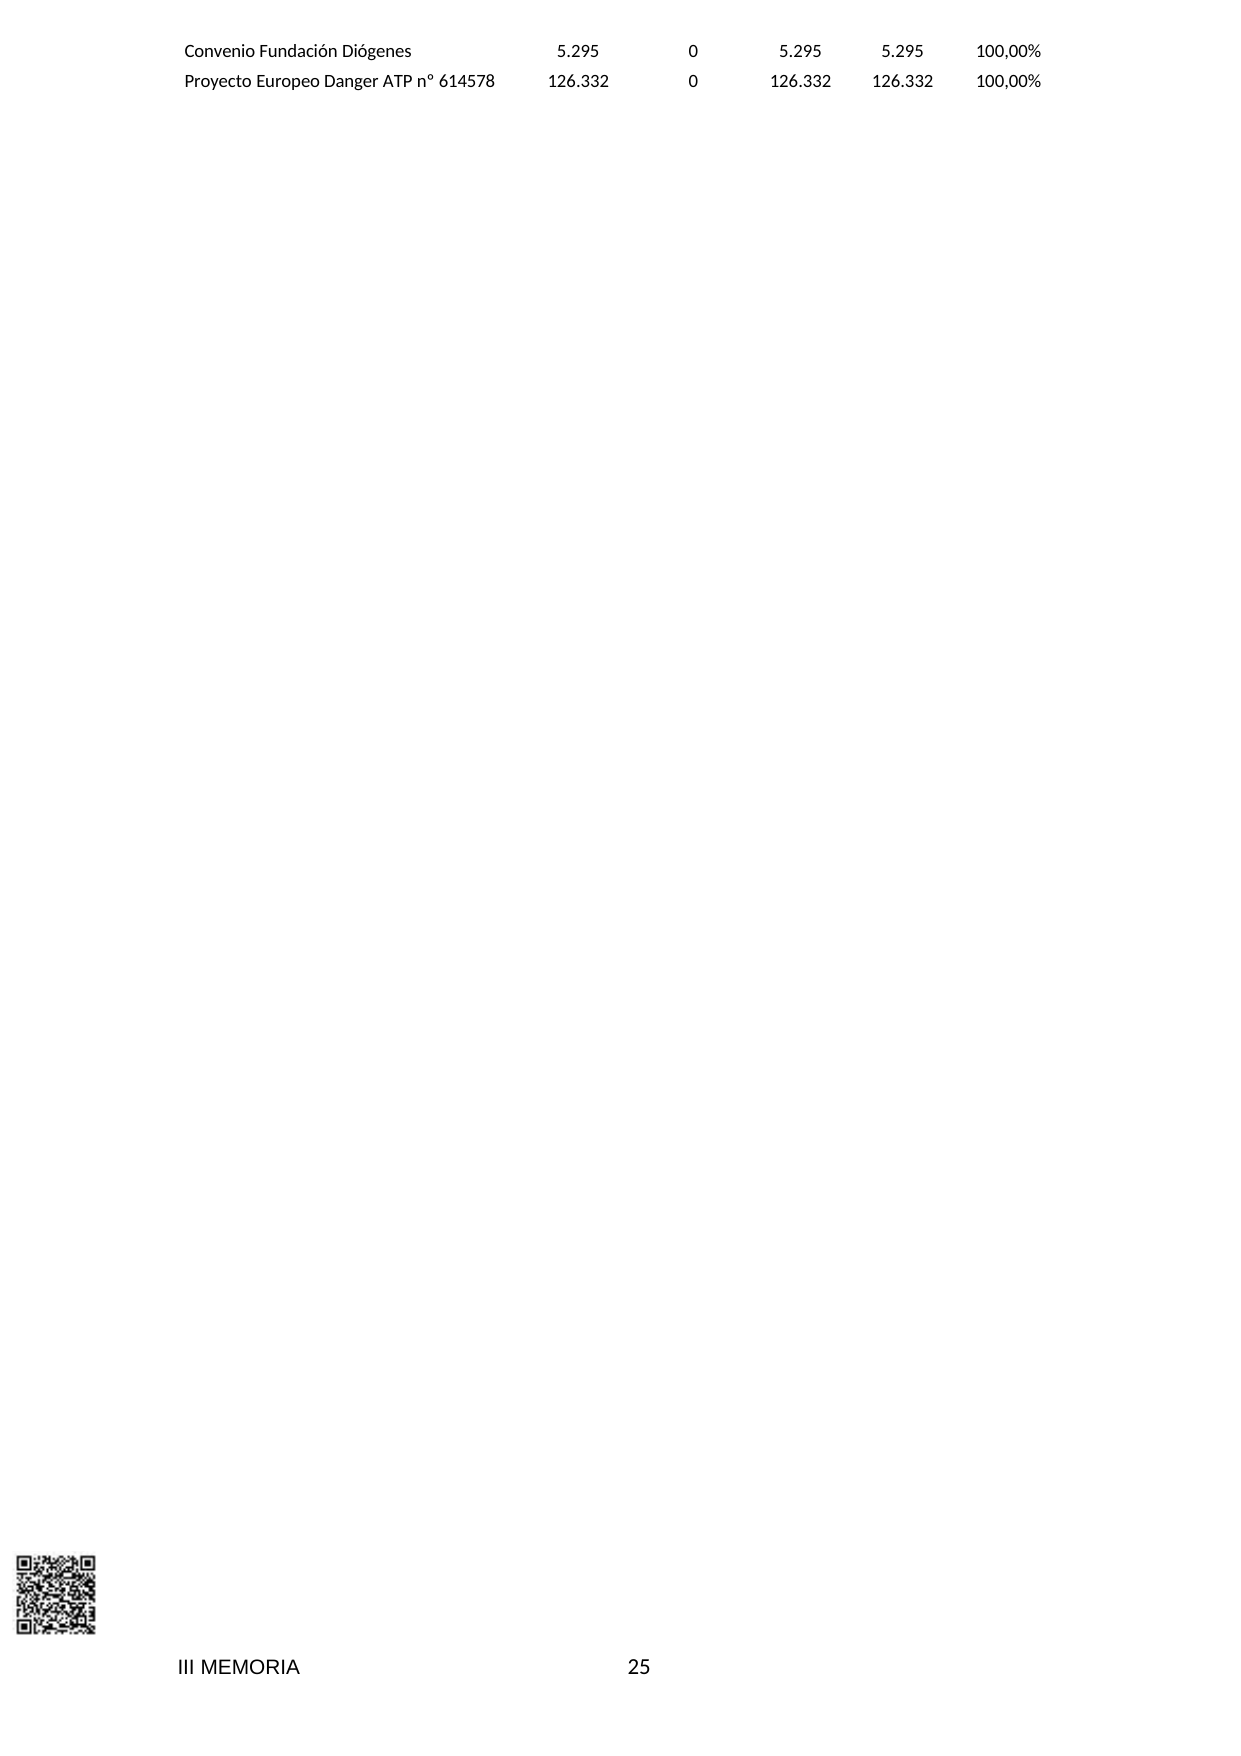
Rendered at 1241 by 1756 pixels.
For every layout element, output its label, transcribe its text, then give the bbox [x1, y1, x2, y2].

table_cell 100,00% [954, 38, 1063, 67]
table_cell 5.295 [518, 38, 635, 67]
table_cell 100,00% [954, 68, 1063, 95]
table_cell 126.332 [518, 68, 635, 95]
table_cell 0 [635, 68, 753, 95]
table_cell 126.332 [753, 68, 848, 95]
table_cell 5.295 [753, 38, 848, 67]
table_cell 5.295 [848, 38, 954, 67]
table_cell 126.332 [848, 68, 954, 95]
table_cell Proyecto Europeo Danger ATP nº 614578 [177, 68, 518, 95]
table_cell Convenio Fundación Diógenes [177, 38, 518, 67]
table_cell 0 [635, 38, 753, 67]
